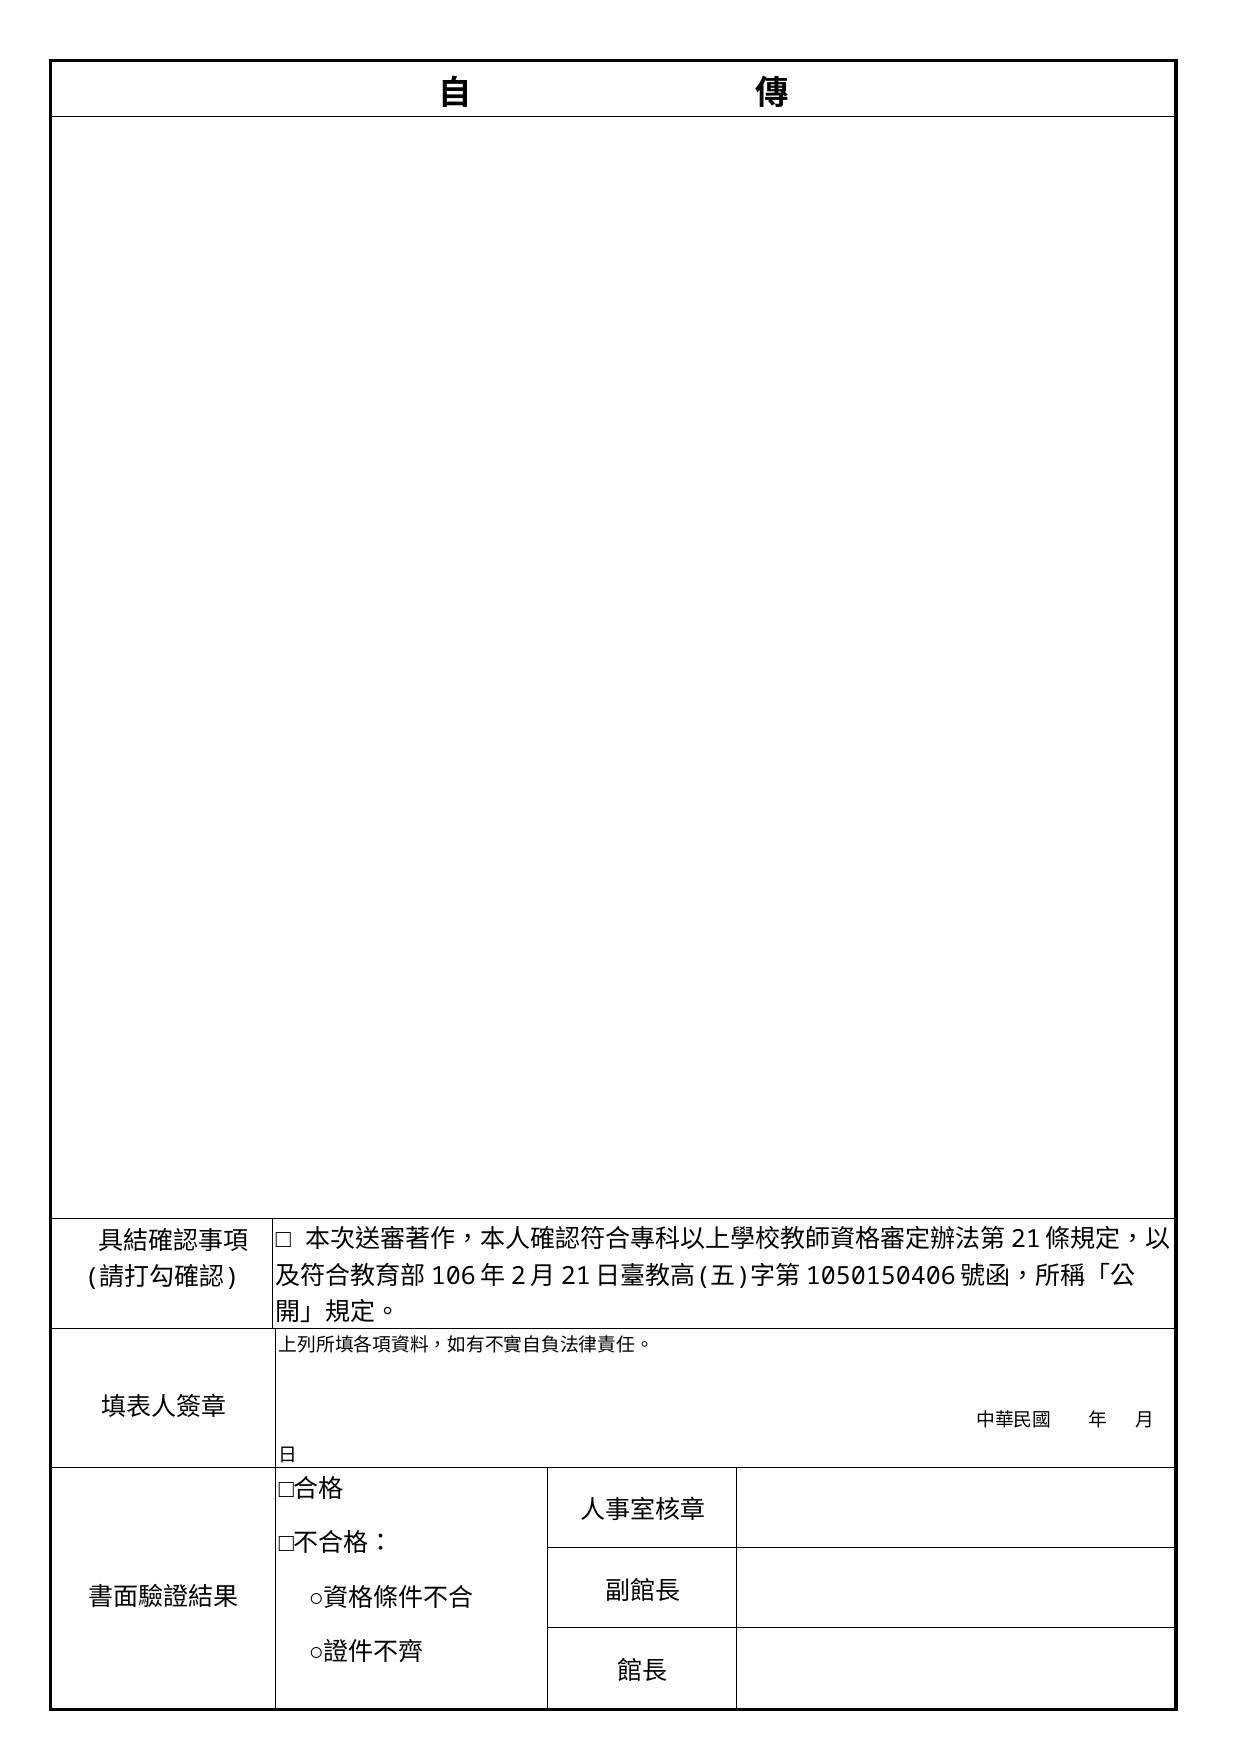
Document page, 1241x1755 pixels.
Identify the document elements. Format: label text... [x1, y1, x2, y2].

table_header 自 傳 [52, 62, 1174, 116]
table_cell [737, 1468, 1174, 1547]
table_cell [52, 117, 1174, 1217]
table_cell 館長 [548, 1628, 736, 1708]
table_cell 填表人簽章 [52, 1329, 275, 1467]
table_cell 人事室核章 [548, 1468, 736, 1547]
table_cell [737, 1548, 1174, 1627]
table_cell 書面驗證結果 [52, 1468, 275, 1708]
table_cell 副館長 [548, 1548, 736, 1627]
table_cell [737, 1628, 1174, 1708]
table_cell □合格 □不合格： ○資格條件不合 ○證件不齊 [276, 1468, 547, 1708]
table_cell □ 本次送審著作，本人確認符合專科以上學校教師資格審定辦法第21條規定，以及符合教育部106年2月21日臺教高(五)字第1050150406號函，所稱「公開」規定。 [273, 1219, 1174, 1328]
table_cell 具結確認事項 (請打勾確認) [52, 1219, 272, 1328]
table_cell 上列所填各項資料，如有不實自負法律責任。 中華民國 年 月 日 [276, 1329, 1174, 1467]
